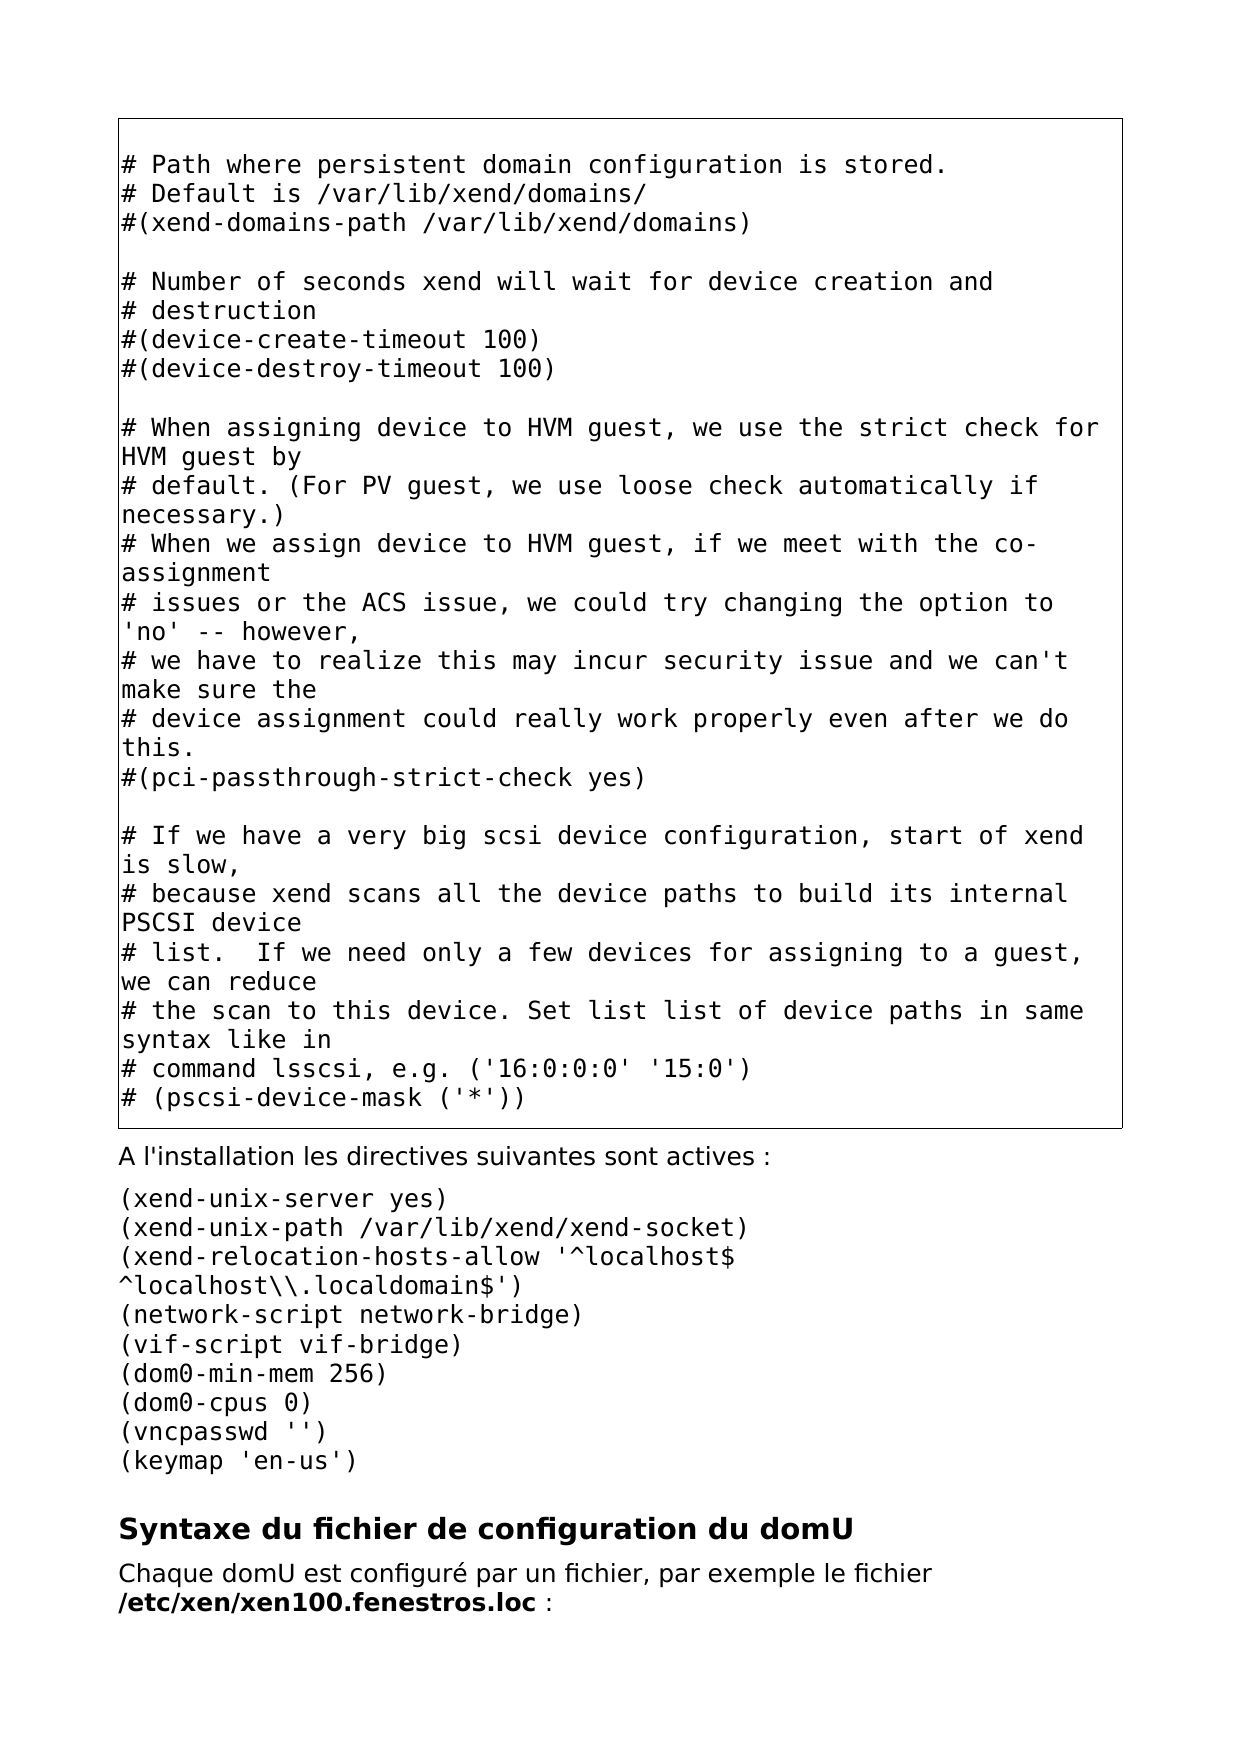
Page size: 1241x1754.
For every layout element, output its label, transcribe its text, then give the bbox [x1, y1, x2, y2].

table_header # Path where persistent domain configuration is stored. # Default is /var/lib/xend/domains/ #(xend-domains-path /var/lib/xend/domains) # Number of seconds xend will wait for device creation and # destruction #(device-create-timeout 100) #(device-destroy-timeout 100) # When assigning device to HVM guest, we use the strict check for HVM guest by # default. (For PV guest, we use loose check automatically if necessary.) # When we assign device to HVM guest, if we meet with the co-assignment # issues or the ACS issue, we could try changing the option to 'no' -- however, # we have to realize this may incur security issue and we can't make sure the # device assignment could really work properly even after we do this. #(pci-passthrough-strict-check yes) # If we have a very big scsi device configuration, start of xend is slow, # because xend scans all the device paths to build its internal PSCSI device # list. If we need only a few devices for assigning to a guest, we can reduce # the scan to this device. Set list list of device paths in same syntax like in # command lsscsi, e.g. ('16:0:0:0' '15:0') # (pscsi-device-mask ('*')) [119, 119, 1122, 1127]
text Chaque domU est configuré par un fichier, par exemple le fichier /etc/xen/xen100.fenestros.loc : [118, 1559, 1122, 1617]
text A l'installation les directives suivantes sont actives : [118, 1142, 1122, 1172]
text (xend-unix-server yes) (xend-unix-path /var/lib/xend/xend-socket) (xend-relocation-hosts-allow '^localhost$ ^localhost\\.localdomain$') (network-script network-bridge) (vif-script vif-bridge) (dom0-min-mem 256) (dom0-cpus 0) (vncpasswd '') (keymap 'en-us') [118, 1184, 1122, 1476]
subtitle Syntaxe du fichier de configuration du domU [118, 1512, 1122, 1546]
